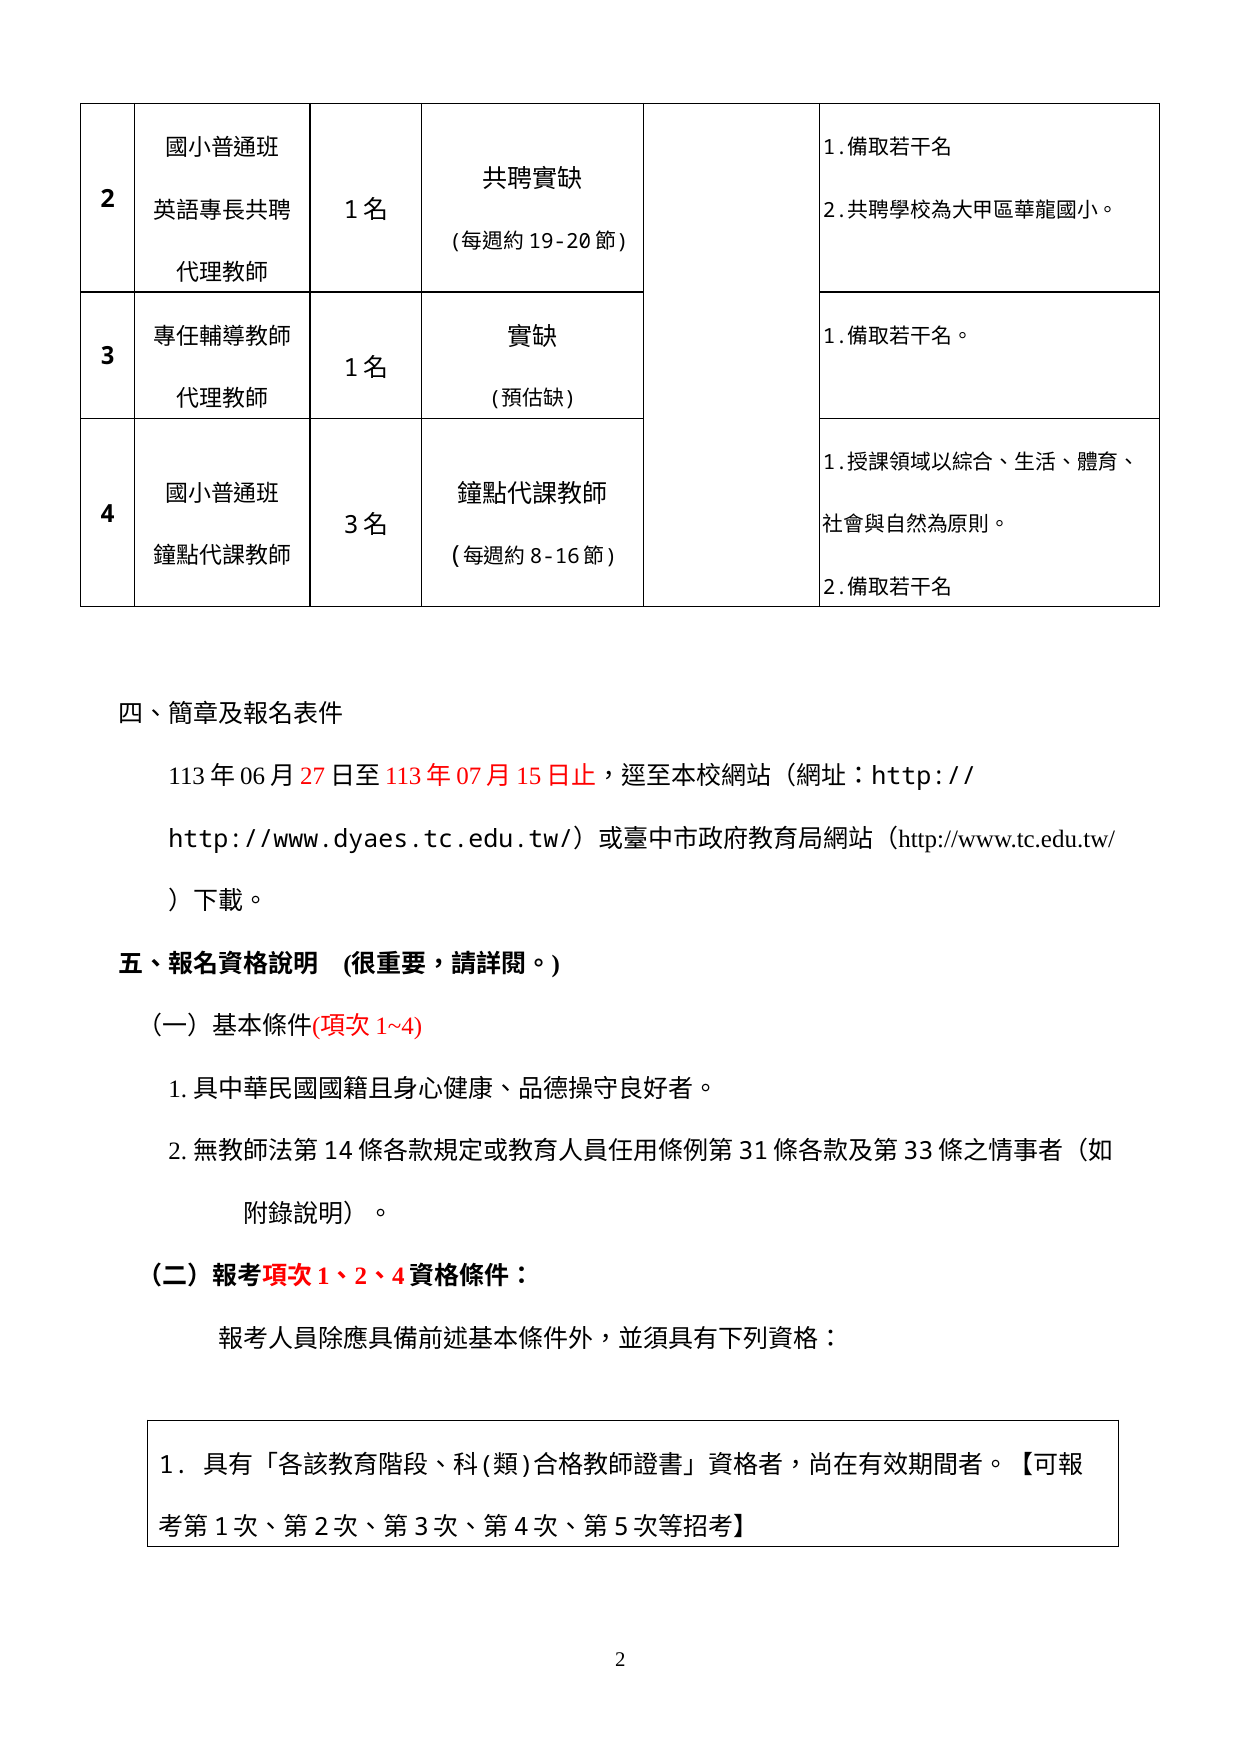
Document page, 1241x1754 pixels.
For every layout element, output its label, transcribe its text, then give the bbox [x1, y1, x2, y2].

text 2. 無教師法第14條各款規定或教育人員任用條例第31條各款及第33條之情事者（如附錄說明）。 [118, 1107, 1122, 1232]
table_cell 1名 [311, 104, 421, 291]
table_header 1. 具有「各該教育階段、科(類)合格教師證書」資格者，尚在有效期間者。【可報考第1次、第2次、第3次、第4次、第5次等招考】 [148, 1421, 1118, 1546]
table_cell 實缺 (預估缺) [422, 293, 643, 417]
table_cell 共聘實缺 (每週約19-20節) [422, 104, 643, 291]
table_cell 1.授課領域以綜合、生活、體育、社會與自然為原則。 2.備取若干名 [820, 419, 1159, 606]
table_cell 1.備取若干名 2.共聘學校為大甲區華龍國小。 [820, 104, 1159, 291]
table_cell 國小普通班 鐘點代課教師 [135, 419, 309, 606]
table_cell 1.備取若干名。 [820, 293, 1159, 417]
text （二）報考項次1、2、4資格條件： 報考人員除應具備前述基本條件外，並須具有下列資格： [118, 1232, 1122, 1357]
table_cell 專任輔導教師 代理教師 [135, 293, 309, 417]
table_cell 3 [81, 293, 134, 417]
table_cell 3名 [311, 419, 421, 606]
table_cell 國小普通班 英語專長共聘 代理教師 [135, 104, 309, 291]
table_cell 4 [81, 419, 134, 606]
table_cell [644, 104, 819, 606]
text （一）基本條件(項次1~4) [118, 982, 1122, 1044]
text 四、簡章及報名表件 113年06月27日至113年07月15日止，逕至本校網站（網址：http:// http://www.dyaes.tc.edu.tw/）或臺中市政府教育局網站（http://www.tc.edu.tw/）下載。 [118, 669, 1122, 919]
text 五、報名資格說明 (很重要，請詳閱。) [118, 919, 1122, 982]
table_cell 鐘點代課教師 (每週約8-16節) [422, 419, 643, 606]
table_cell 1名 [311, 293, 421, 417]
table_cell 2 [81, 104, 134, 291]
text 1. 具中華民國國籍且身心健康、品德操守良好者。 [118, 1044, 1122, 1107]
